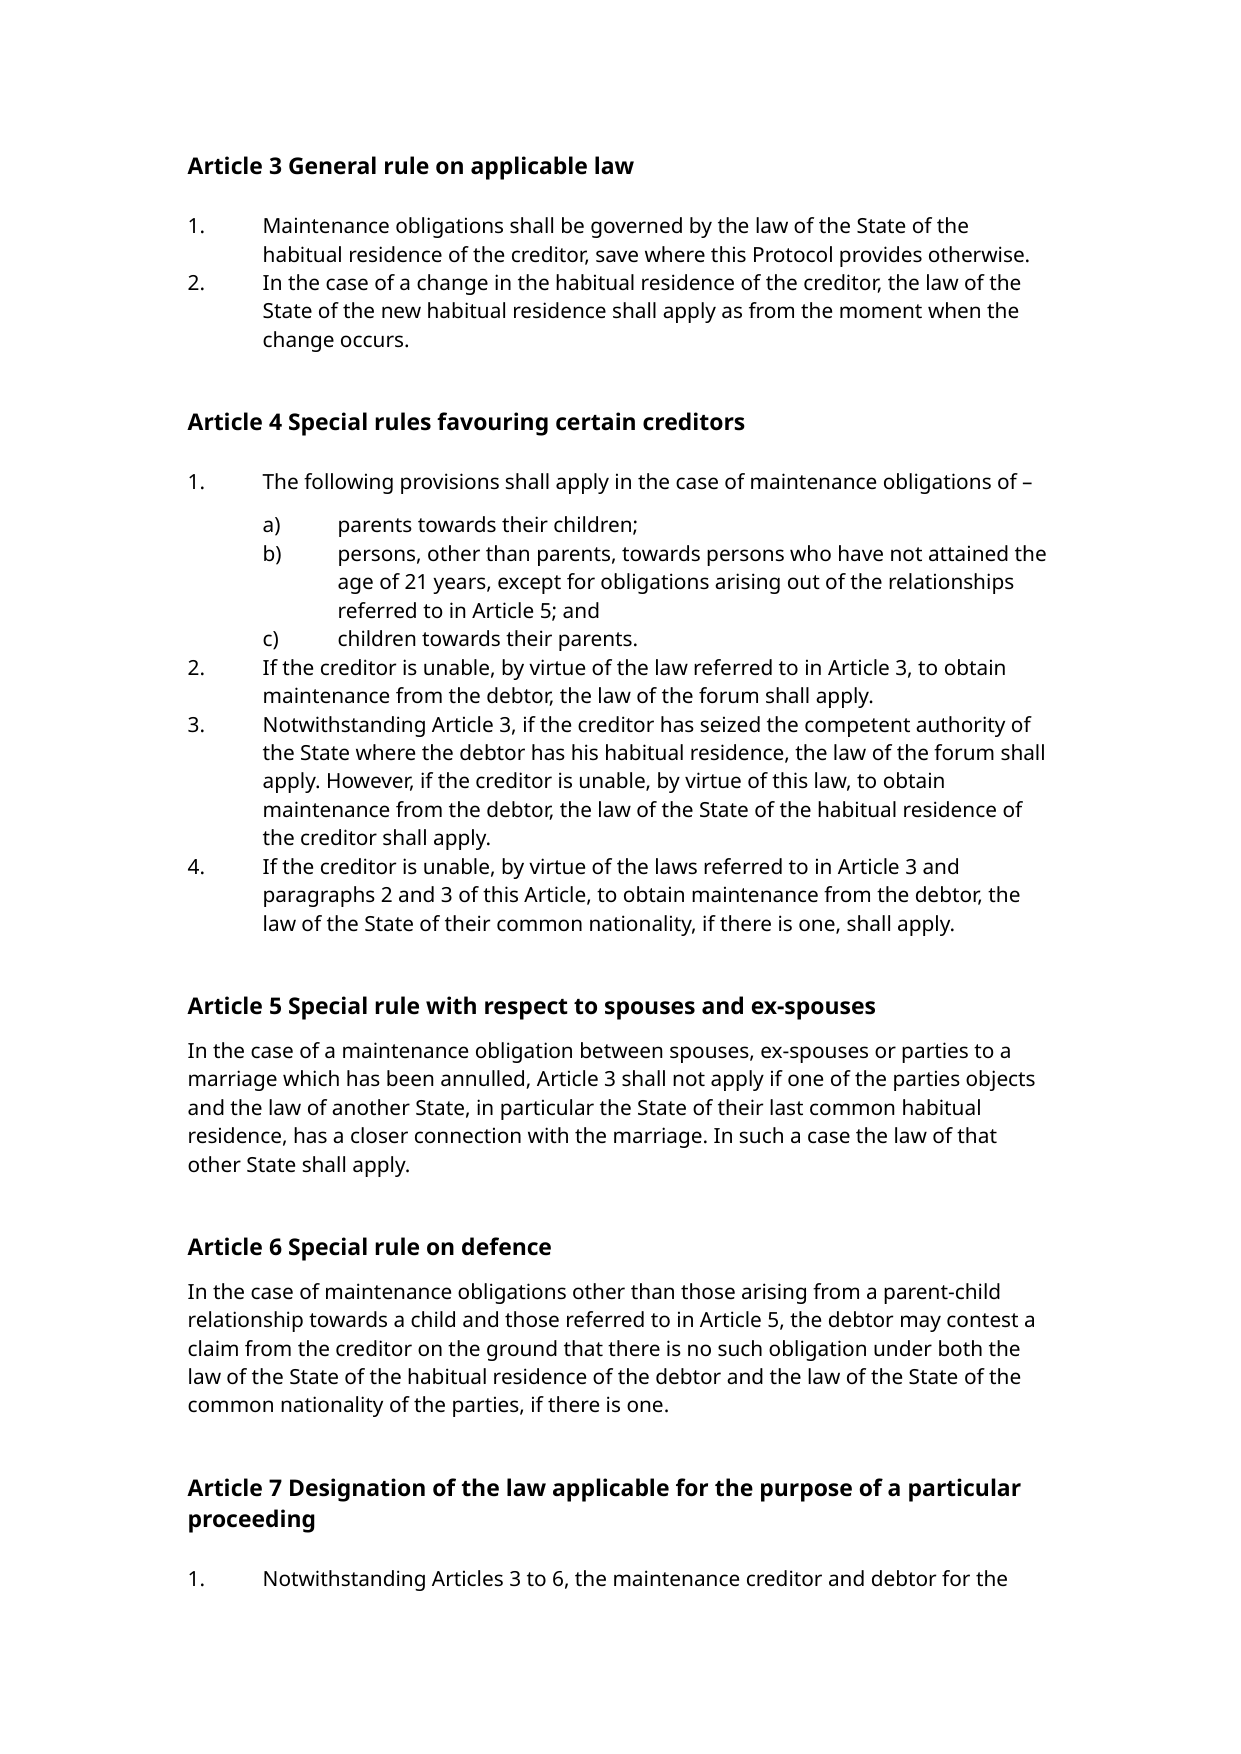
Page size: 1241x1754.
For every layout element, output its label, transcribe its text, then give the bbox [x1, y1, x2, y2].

list children towards their parents. [262, 624, 1053, 653]
list In the case of a change in the habitual residence of the creditor, the law of the State of the new habitual residence shall apply as from the moment when the change occurs. [187, 268, 1053, 353]
text In the case of maintenance obligations other than those arising from a parent-child relationship towards a child and those referred to in Article 5, the debtor may contest a claim from the creditor on the ground that there is no such obligation under both the law of the State of the habitual residence of the debtor and the law of the State of the common nationality of the parties, if there is one. [187, 1277, 1053, 1419]
list The following provisions shall apply in the case of maintenance obligations of – [187, 467, 1053, 496]
subtitle Article 3 General rule on applicable law [187, 150, 1053, 181]
text In the case of a maintenance obligation between spouses, ex-spouses or parties to a marriage which has been annulled, Article 3 shall not apply if one of the parties objects and the law of another State, in particular the State of their last common habitual residence, has a closer connection with the marriage. In such a case the law of that other State shall apply. [187, 1036, 1053, 1178]
list If the creditor is unable, by virtue of the laws referred to in Article 3 and paragraphs 2 and 3 of this Article, to obtain maintenance from the debtor, the law of the State of their common nationality, if there is one, shall apply. [187, 852, 1053, 937]
subtitle Article 7 Designation of the law applicable for the purpose of a particular proceeding [187, 1472, 1053, 1534]
list If the creditor is unable, by virtue of the law referred to in Article 3, to obtain maintenance from the debtor, the law of the forum shall apply. [187, 653, 1053, 710]
subtitle Article 6 Special rule on defence [187, 1231, 1053, 1262]
subtitle Article 4 Special rules favouring certain creditors [187, 406, 1053, 437]
list Maintenance obligations shall be governed by the law of the State of the habitual residence of the creditor, save where this Protocol provides otherwise. [187, 211, 1053, 268]
list Notwithstanding Articles 3 to 6, the maintenance creditor and debtor for the [187, 1564, 1053, 1592]
list Notwithstanding Article 3, if the creditor has seized the competent authority of the State where the debtor has his habitual residence, the law of the forum shall apply. However, if the creditor is unable, by virtue of this law, to obtain maintenance from the debtor, the law of the State of the habitual residence of the creditor shall apply. [187, 710, 1053, 852]
list parents towards their children; [262, 511, 1053, 539]
list persons, other than parents, towards persons who have not attained the age of 21 years, except for obligations arising out of the relationships referred to in Article 5; and [262, 539, 1053, 624]
subtitle Article 5 Special rule with respect to spouses and ex-spouses [187, 990, 1053, 1021]
